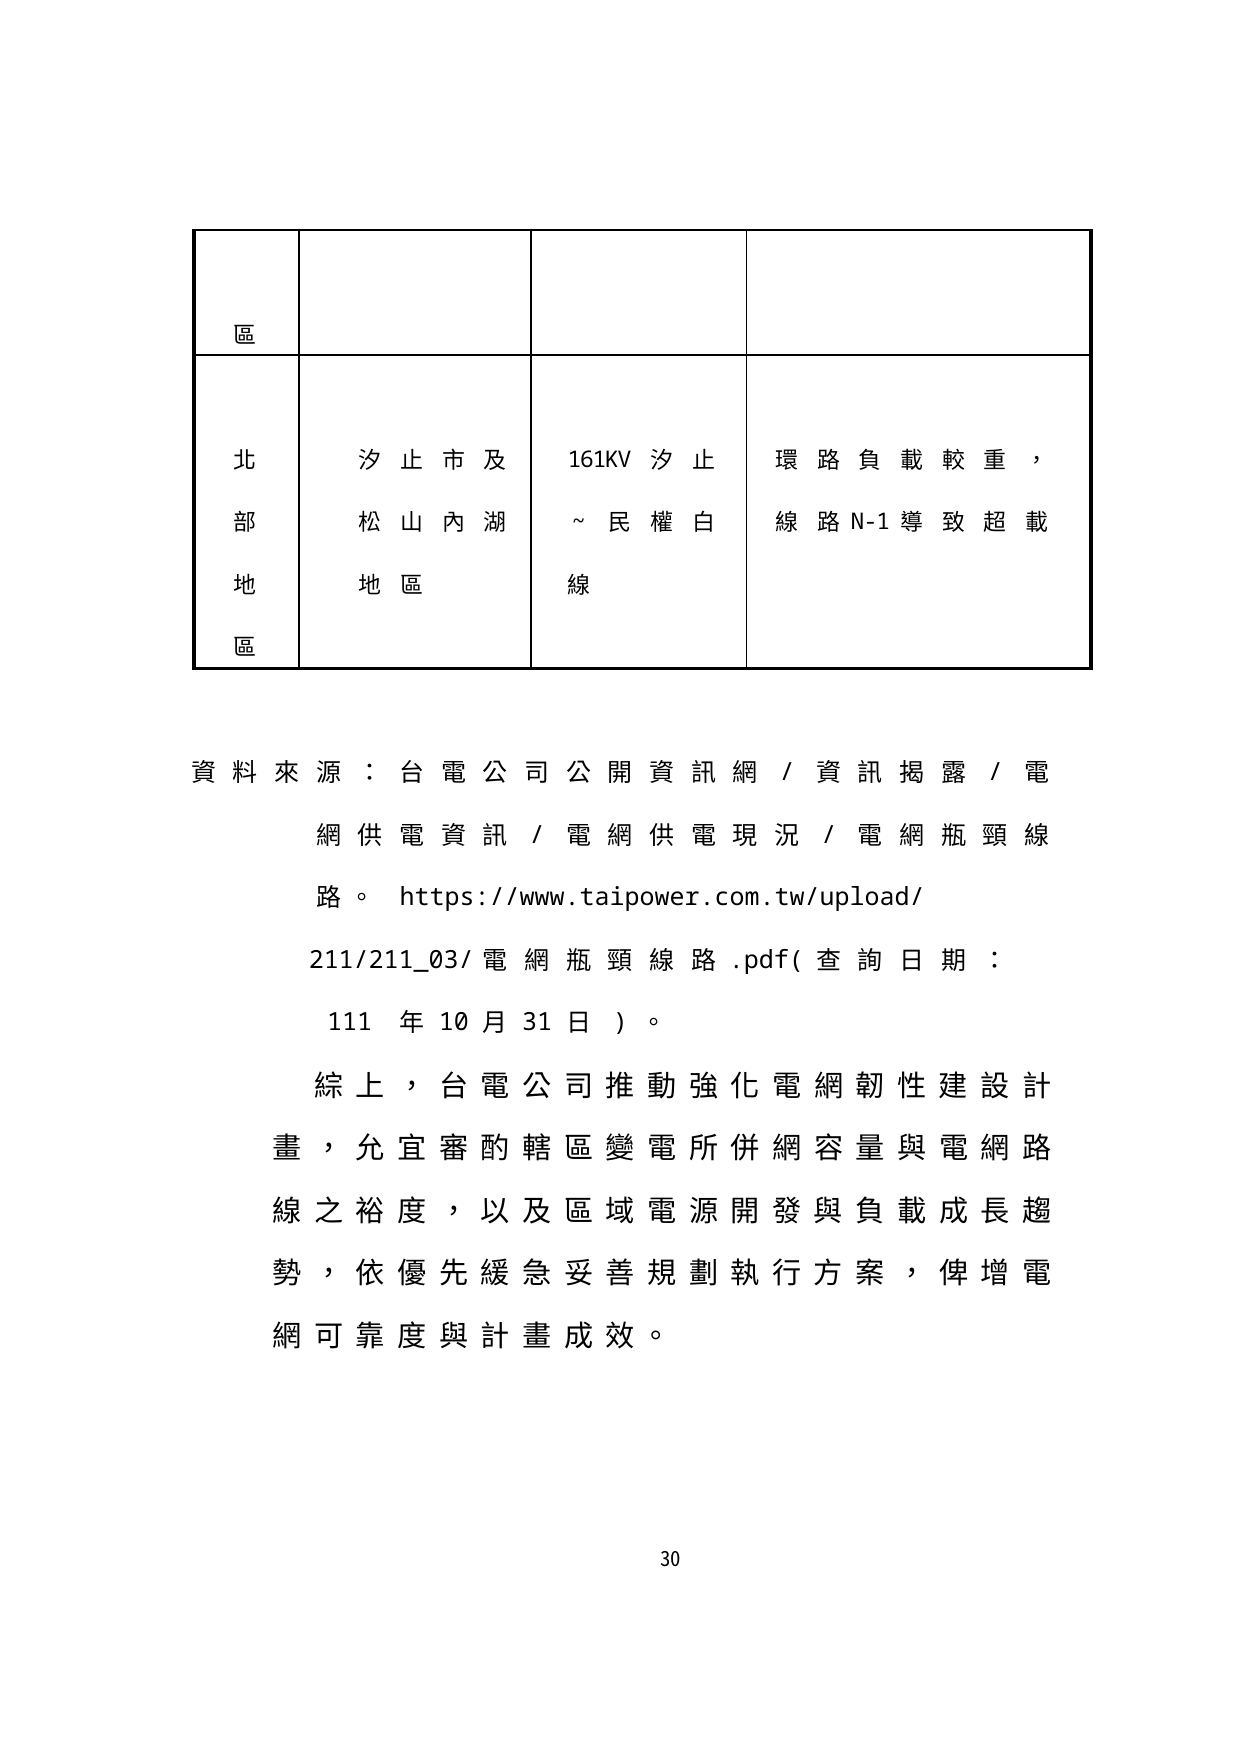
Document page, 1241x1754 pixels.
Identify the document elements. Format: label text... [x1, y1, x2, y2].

table_cell 161KV汐止~民權白線 [532, 356, 746, 667]
table_cell 汐止市及松山內湖地區 [300, 356, 530, 667]
table_cell 環路負載較重，線路N-1導致超載 [747, 356, 1089, 667]
table_cell 區 [196, 231, 298, 354]
text 綜上，台電公司推動強化電網韌性建設計畫，允宜審酌轄區變電所併網容量與電網路線之裕度，以及區域電源開發與負載成長趨勢，依優先緩急妥善規劃執行方案，俾增電網可靠度與計畫成效。 [242, 1042, 1058, 1354]
table_cell [532, 231, 746, 354]
table_cell 北部地區 [196, 356, 298, 667]
text 資料來源：台電公司公開資訊網/資訊揭露/電網供電資訊/電網供電現況/電網瓶頸線路。https://www.taipower.com.tw/upload/211/211_03/電網瓶頸線路.pdf(查詢日期：111年10月31日)。 [183, 729, 1058, 1042]
table_cell [300, 231, 530, 354]
table_cell [747, 231, 1089, 354]
